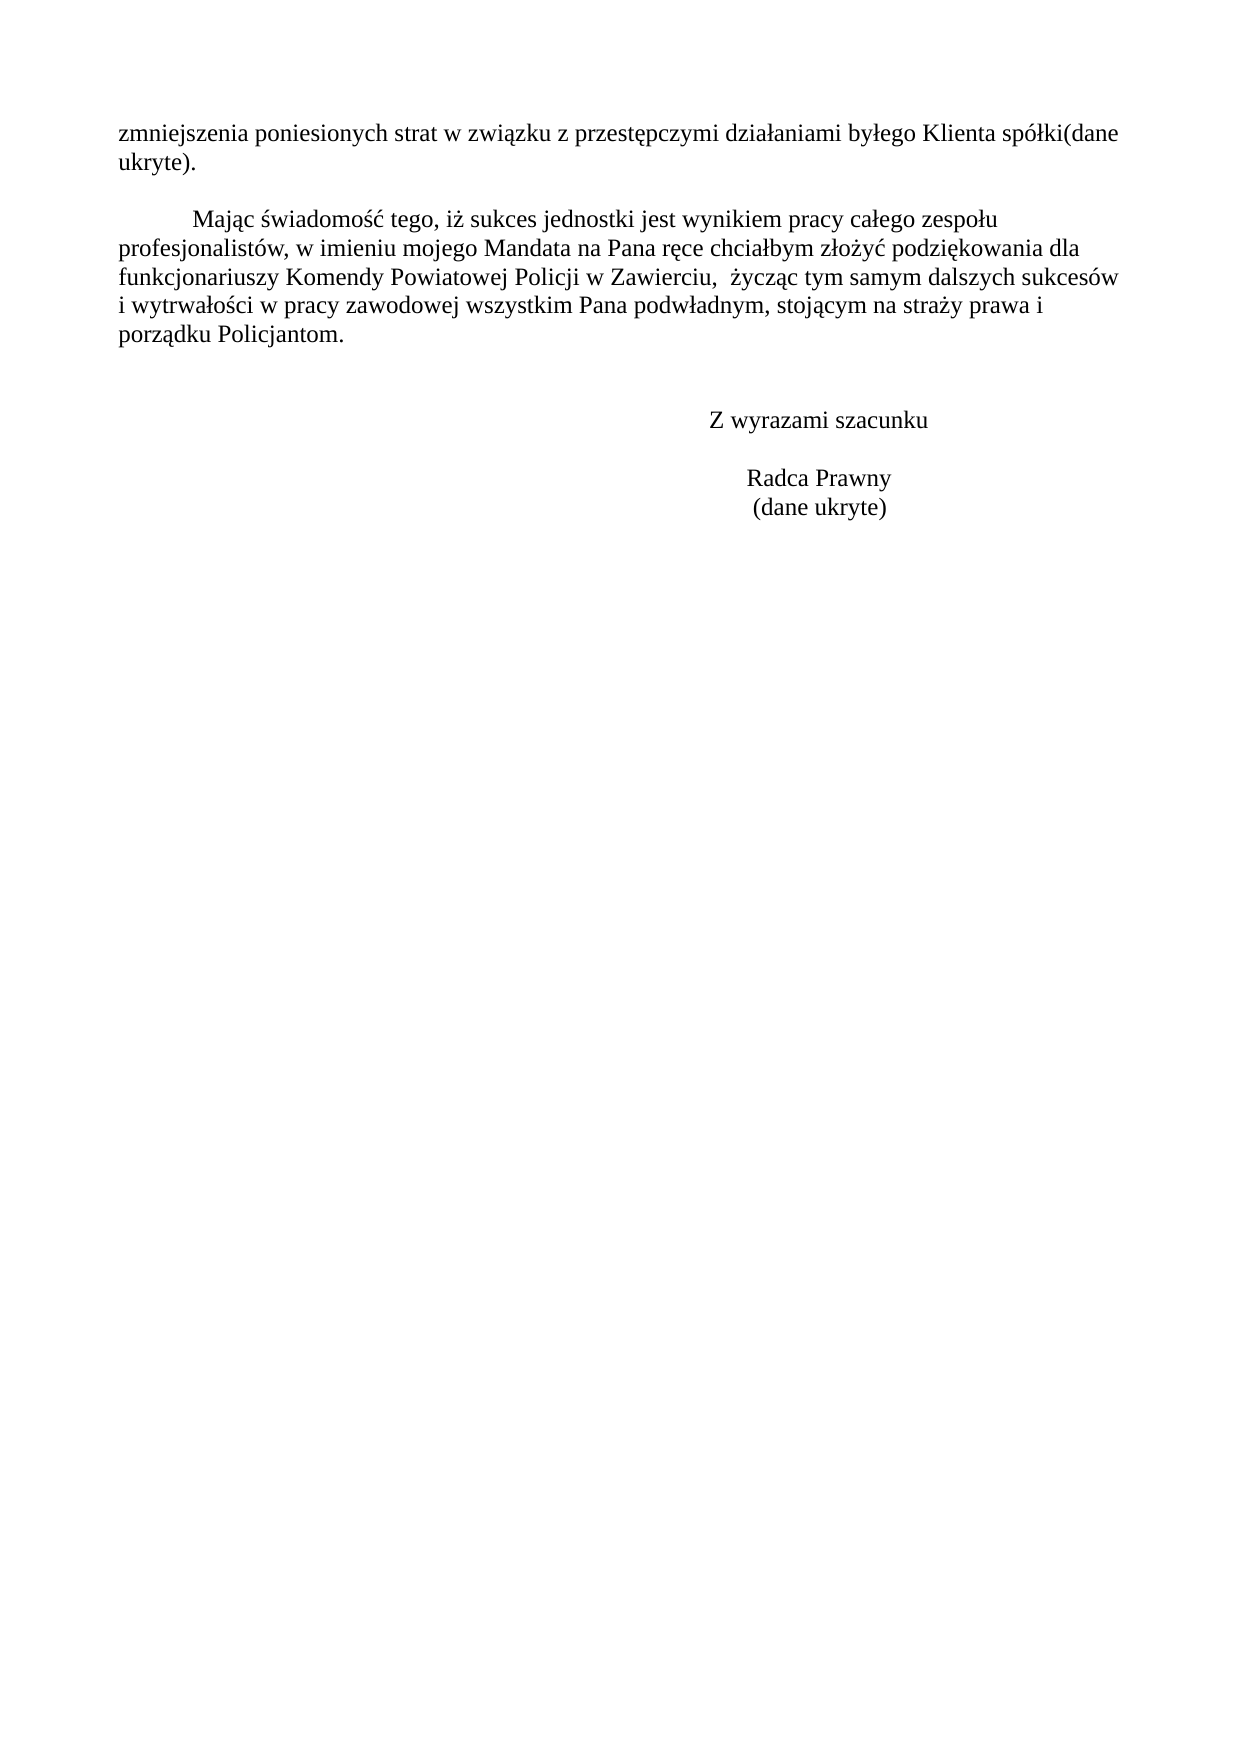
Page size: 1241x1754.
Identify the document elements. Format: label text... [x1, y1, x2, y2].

text Z wyrazami szacunku [118, 406, 1122, 434]
text Radca Prawny [118, 463, 1122, 492]
text (dane ukryte) [118, 492, 1122, 521]
text zmniejszenia poniesionych strat w związku z przestępczymi działaniami byłego Klienta spółki(dane ukryte). [118, 118, 1122, 176]
text Mając świadomość tego, iż sukces jednostki jest wynikiem pracy całego zespołu profesjonalistów, w imieniu mojego Mandata na Pana ręce chciałbym złożyć podziękowania dla funkcjonariuszy Komendy Powiatowej Policji w Zawierciu, życząc tym samym dalszych sukcesów i wytrwałości w pracy zawodowej wszystkim Pana podwładnym, stojącym na straży prawa i porządku Policjantom. [118, 204, 1122, 348]
